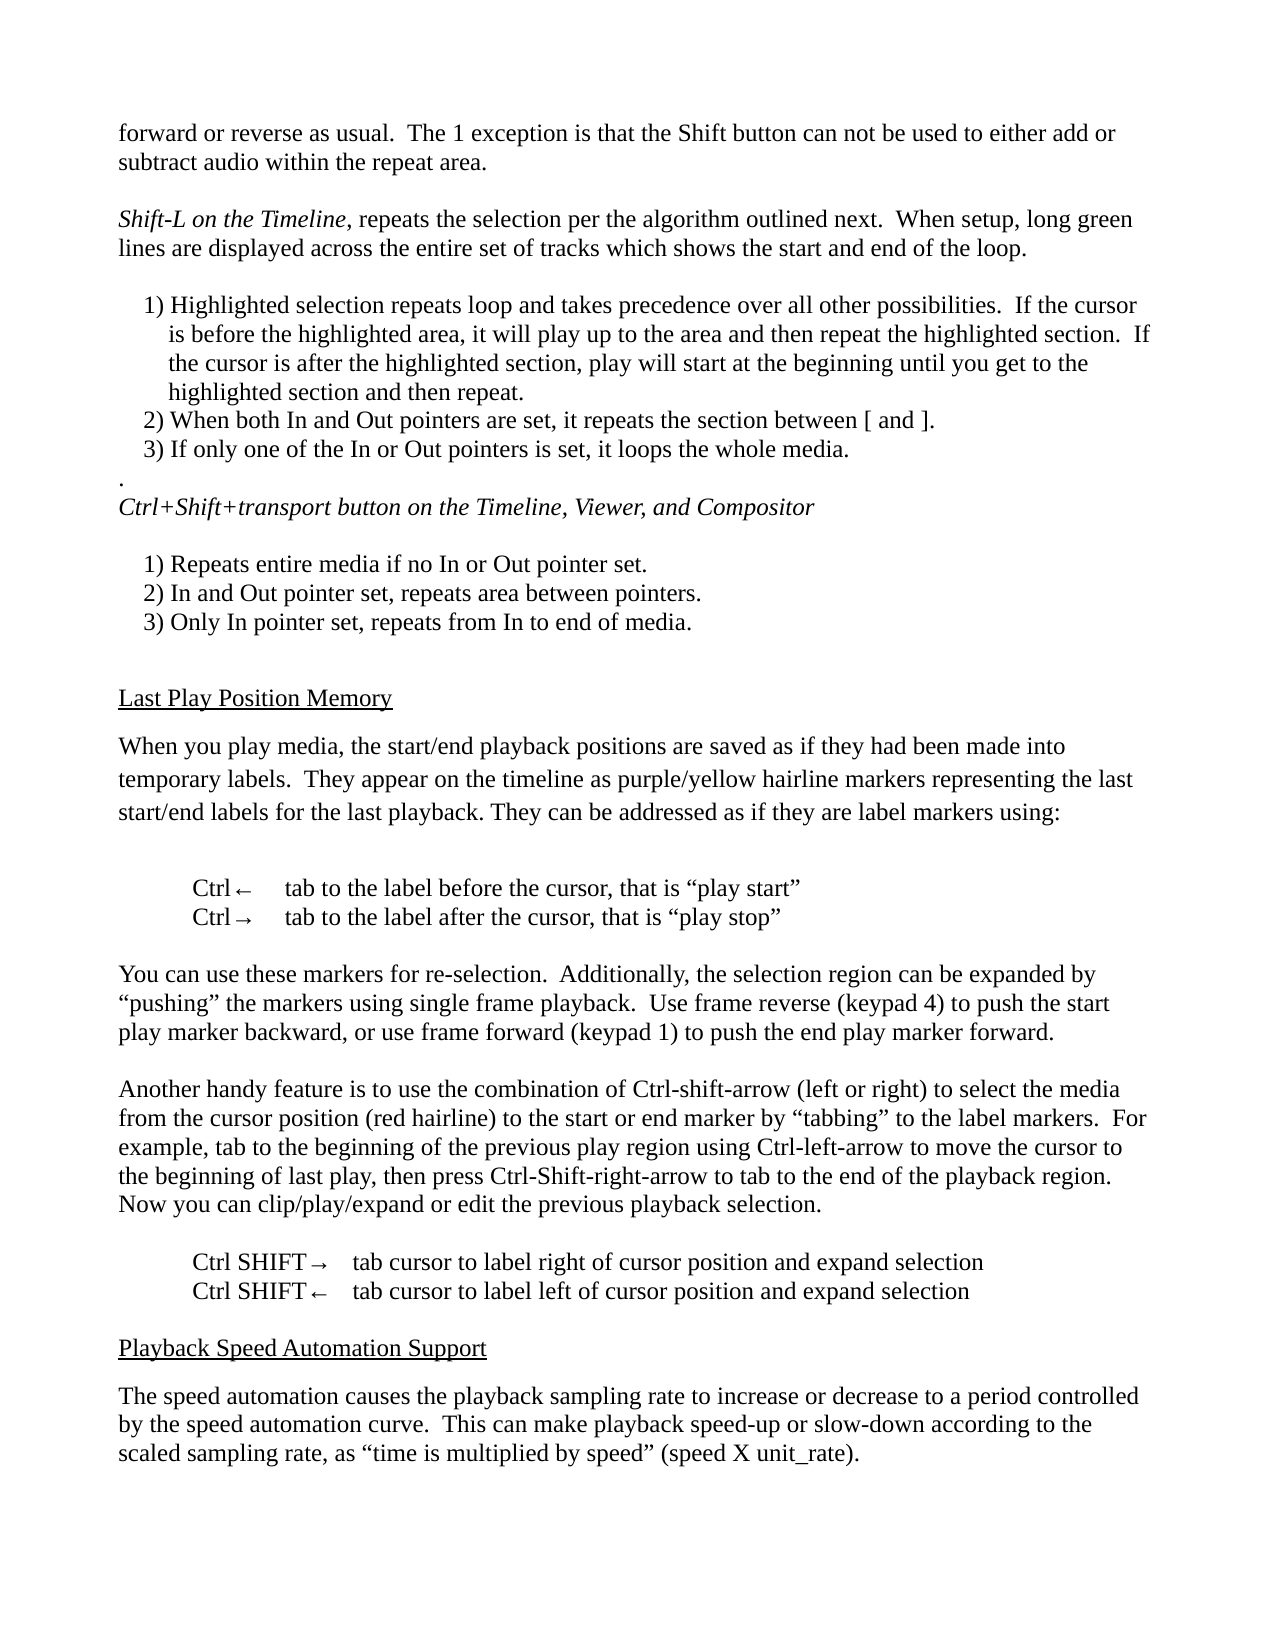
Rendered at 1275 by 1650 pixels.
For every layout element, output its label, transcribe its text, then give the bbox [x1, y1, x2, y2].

text 1) Repeats entire media if no In or Out pointer set. [118, 549, 1157, 578]
text is before the highlighted area, it will play up to the area and then repeat the highlighted section. If [118, 319, 1157, 348]
text The speed automation causes the playback sampling rate to increase or decrease to a period controlled by the speed automation curve. This can make playback speed-up or slow-down according to the scaled sampling rate, as “time is multiplied by speed” (speed X unit_rate). [118, 1381, 1157, 1467]
text the cursor is after the highlighted section, play will start at the beginning until you get to the [118, 348, 1157, 377]
text Ctrl← tab to the label before the cursor, that is “play start” [118, 873, 1157, 902]
text You can use these markers for re-selection. Additionally, the selection region can be expanded by “pushing” the markers using single frame playback. Use frame reverse (keypad 4) to push the start play marker backward, or use frame forward (keypad 1) to push the end play marker forward. [118, 959, 1157, 1046]
text 2) When both In and Out pointers are set, it repeats the section between [ and ]. [118, 406, 1157, 434]
text Ctrl SHIFT← tab cursor to label left of cursor position and expand selection [118, 1276, 1157, 1304]
text highlighted section and then repeat. [118, 377, 1157, 406]
text When you play media, the start/end playback positions are saved as if they had been made into temporary labels. They appear on the timeline as purple/yellow hairline markers representing the last start/end labels for the last playback. They can be addressed as if they are label markers using: [118, 731, 1157, 826]
text Last Play Position Memory [118, 683, 1157, 712]
text 3) Only In pointer set, repeats from In to end of media. [118, 607, 1157, 636]
text Ctrl+Shift+transport button on the Timeline, Viewer, and Compositor [118, 492, 1157, 521]
text Another handy feature is to use the combination of Ctrl-shift-arrow (left or right) to select the media from the cursor position (red hairline) to the start or end marker by “tabbing” to the label markers. For example, tab to the beginning of the previous play region using Ctrl-left-arrow to move the cursor to the beginning of last play, then press Ctrl-Shift-right-arrow to tab to the end of the playback region. Now you can clip/play/expand or edit the previous playback selection. [118, 1074, 1157, 1218]
text 1) Highlighted selection repeats loop and takes precedence over all other possibilities. If the cursor [118, 291, 1157, 319]
text forward or reverse as usual. The 1 exception is that the Shift button can not be used to either add or subtract audio within the repeat area. [118, 118, 1157, 176]
text Ctrl→ tab to the label after the cursor, that is “play stop” [118, 902, 1157, 931]
text 2) In and Out pointer set, repeats area between pointers. [118, 578, 1157, 607]
text Shift-L on the Timeline, repeats the selection per the algorithm outlined next. When setup, long green lines are displayed across the entire set of tracks which shows the start and end of the loop. [118, 204, 1157, 262]
text Ctrl SHIFT→ tab cursor to label right of cursor position and expand selection [118, 1247, 1157, 1276]
text Playback Speed Automation Support [118, 1333, 1157, 1362]
text 3) If only one of the In or Out pointers is set, it loops the whole media. [118, 434, 1157, 463]
text . [118, 463, 1157, 492]
